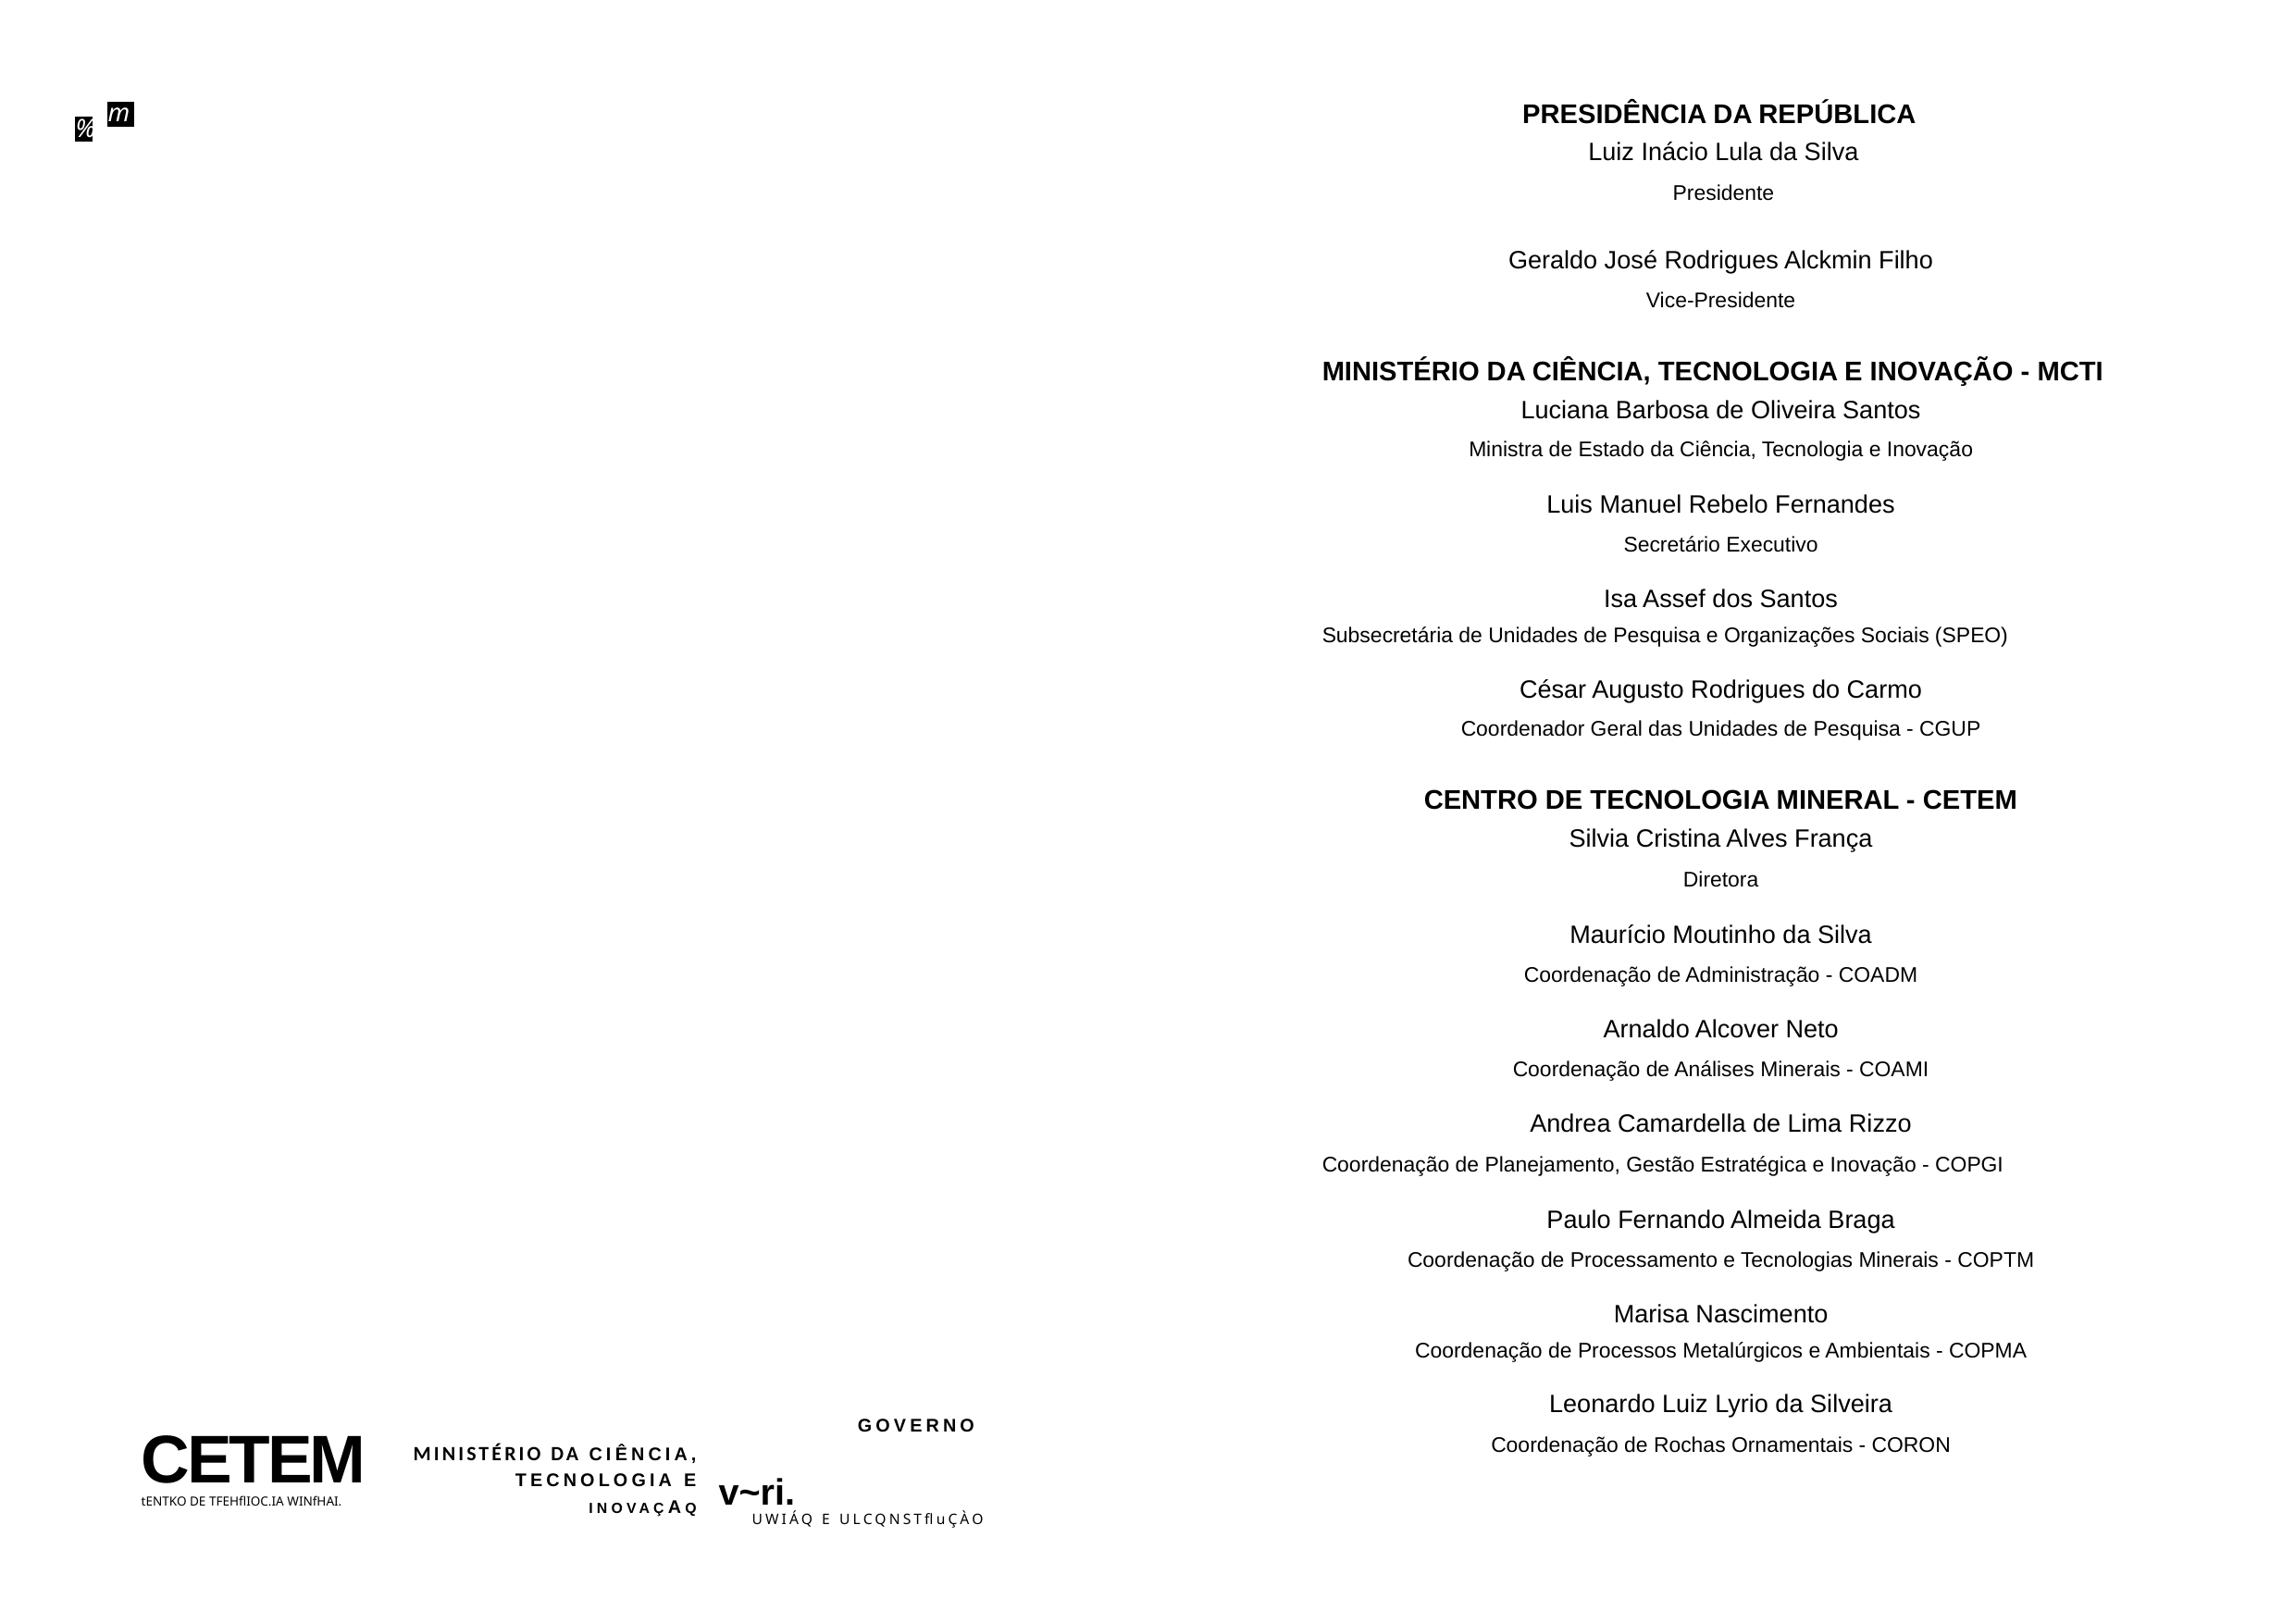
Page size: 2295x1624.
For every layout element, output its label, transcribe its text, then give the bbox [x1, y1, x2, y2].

text UWIÁQ E ULCQNSTfluÇÀO [718, 1512, 983, 1527]
text tENTKO DE TFEHflIOC.IA WINfHAI. [141, 1496, 388, 1509]
text Andrea Camardella de Lima Rizzo [1321, 1101, 2119, 1140]
text Isa Assef dos Santos [1321, 588, 2119, 613]
text Luciana Barbosa de Oliveira Santos [1321, 388, 2119, 427]
text CENTRO DE TECNOLOGIA MINERAL - CETEM [1321, 787, 2119, 815]
text PRESIDÊNCIA DA REPÚBLICA [1522, 102, 1922, 129]
text Subsecretária de Unidades de Pesquisa e Organizações Sociais (SPEO) [1321, 626, 2119, 647]
text Leonardo Luiz Lyrio da Silveira [1321, 1382, 2119, 1420]
text Coordenação de Processos Metalúrgicos e Ambientais - COPMA [1321, 1341, 2119, 1362]
text v~ri. [718, 1475, 983, 1512]
text Secretário Executivo [1321, 520, 2119, 559]
text Diretora [1321, 855, 2119, 895]
text m [107, 102, 134, 127]
text Presidente [1524, 168, 1922, 207]
text Vice-Presidente [1321, 276, 2119, 315]
text Paulo Fernando Almeida Braga [1321, 1197, 2119, 1236]
text Ministra de Estado da Ciência, Tecnologia e Inovação [1321, 427, 2119, 465]
text % [75, 117, 93, 142]
text Arnaldo Alcover Neto [1321, 1007, 2119, 1045]
text MINISTÉRIO DA CIÊNCIA, TECNOLOGIA E INOVAÇÃO - MCTI [1321, 359, 2119, 386]
text Coordenação de Processamento e Tecnologias Minerais - COPTM [1321, 1236, 2119, 1275]
text Silvia Cristina Alves França [1321, 816, 2119, 855]
text Marisa Nascimento [1321, 1303, 2119, 1328]
text Maurício Moutinho da Silva [1321, 912, 2119, 951]
text MINISTÉRIO DA CIÊNCIA, TECNOLOGIA E inovaçAq [406, 1439, 696, 1519]
text Geraldo José Rodrigues Alckmin Filho [1321, 237, 2119, 276]
text César Augusto Rodrigues do Carmo [1321, 667, 2119, 705]
text CETEM [141, 1429, 388, 1496]
text Coordenação de Planejamento, Gestão Estratégica e Inovação - COPGI [1321, 1140, 2119, 1180]
text Coordenação de Análises Minerais - COAMI [1321, 1045, 2119, 1085]
text Luis Manuel Rebelo Fernandes [1321, 482, 2119, 520]
text Coordenador Geral das Unidades de Pesquisa - CGUP [1321, 705, 2119, 744]
text Coordenação de Administração - COADM [1321, 951, 2119, 989]
text GOVERNO [718, 1417, 983, 1435]
text Coordenação de Rochas Ornamentais - CORON [1321, 1420, 2119, 1460]
text Luiz Inácio Lula da Silva [1524, 130, 1922, 168]
